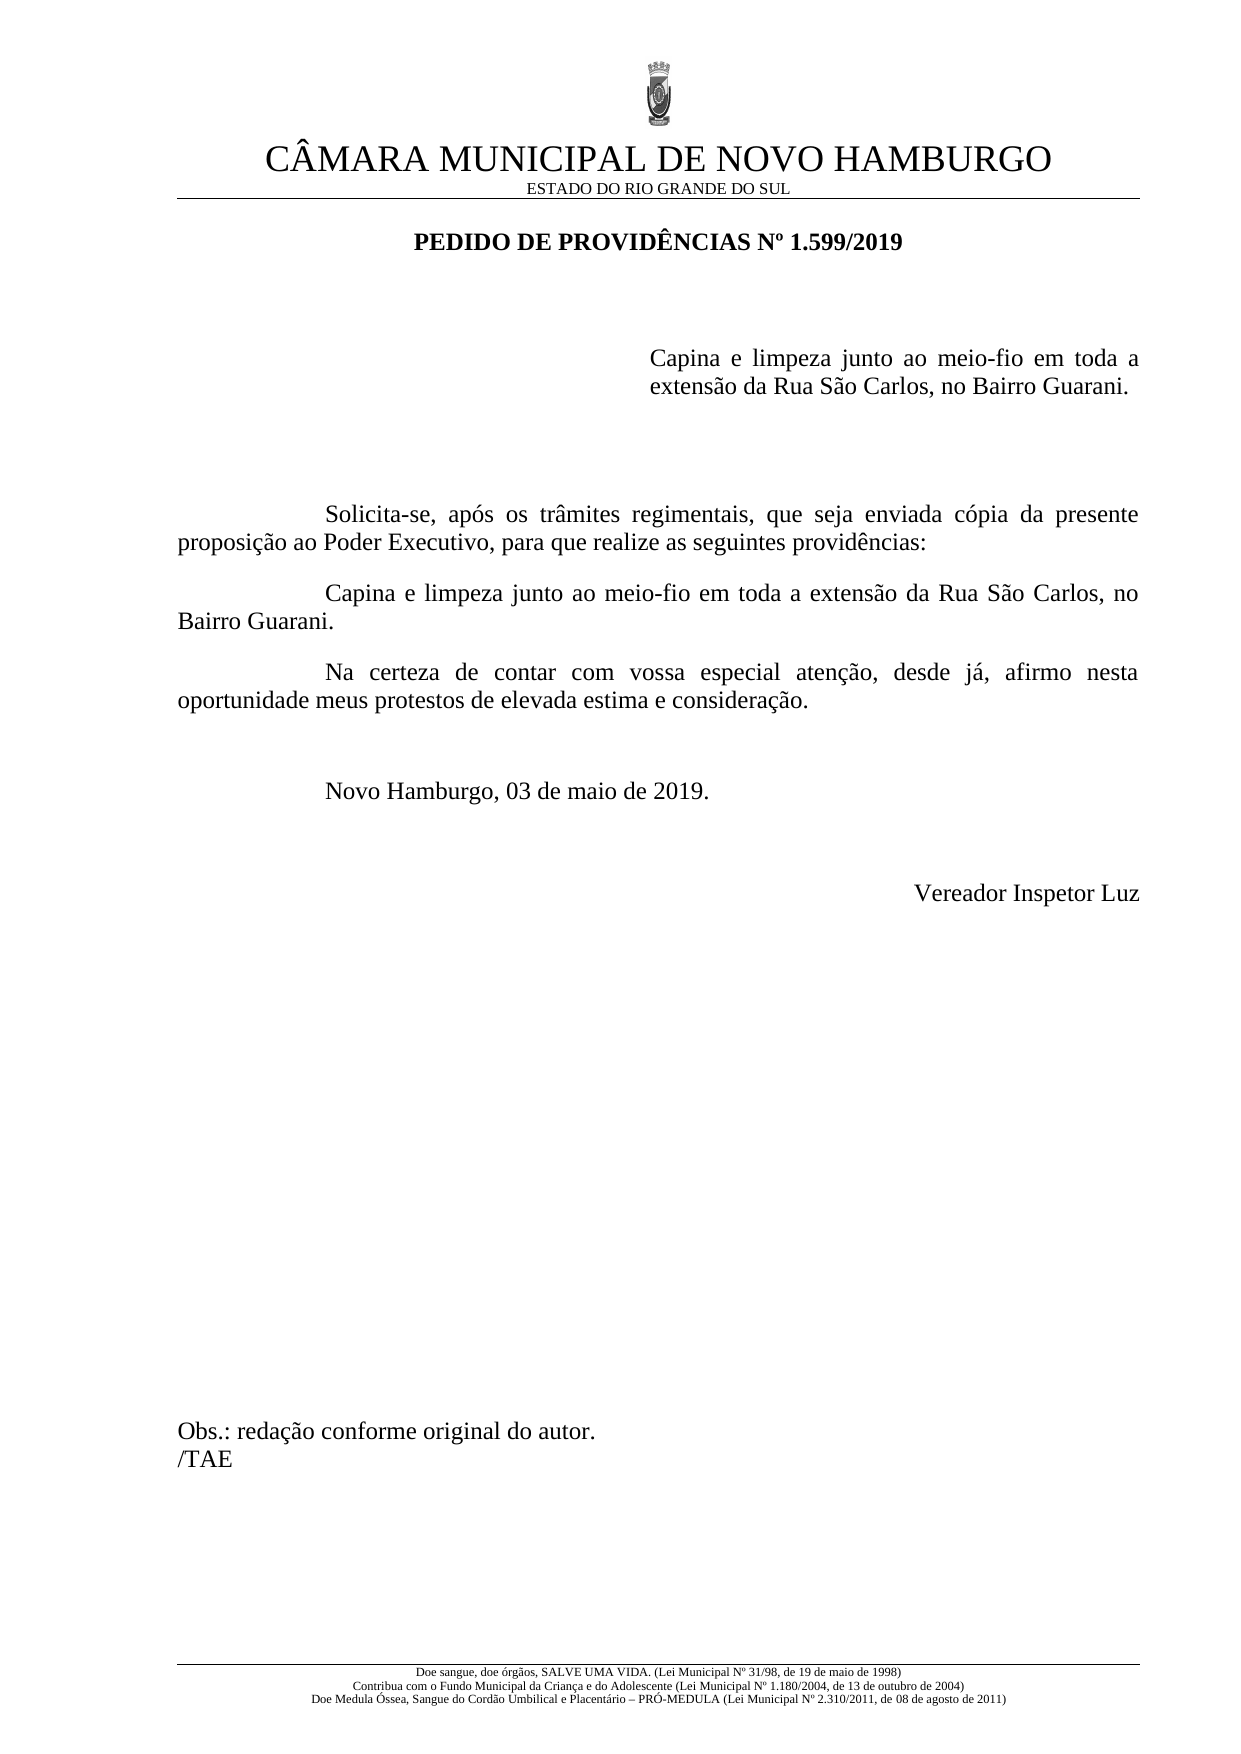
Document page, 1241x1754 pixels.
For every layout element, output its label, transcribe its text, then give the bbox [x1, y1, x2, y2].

text Capina e limpeza junto ao meio-fio em toda a extensão da Rua São Carlos, no Bairro Guarani. [177, 579, 1140, 635]
text Solicita-se, após os trâmites regimentais, que seja enviada cópia da presente proposição ao Poder Executivo, para que realize as seguintes providências: [177, 500, 1140, 556]
text Na certeza de contar com vossa especial atenção, desde já, afirmo nesta oportunidade meus protestos de elevada estima e consideração. [177, 658, 1140, 714]
text Vereador Inspetor Luz [177, 879, 1140, 907]
text Novo Hamburgo, 03 de maio de 2019. [177, 777, 1140, 804]
text /TAE [177, 1445, 1140, 1473]
text PEDIDO DE PROVIDÊNCIAS Nº 1.599/2019 [177, 228, 1140, 256]
text Obs.: redação conforme original do autor. [177, 1417, 1140, 1445]
text Capina e limpeza junto ao meio-fio em toda a extensão da Rua São Carlos, no Bairro Guarani. [649, 344, 1140, 400]
